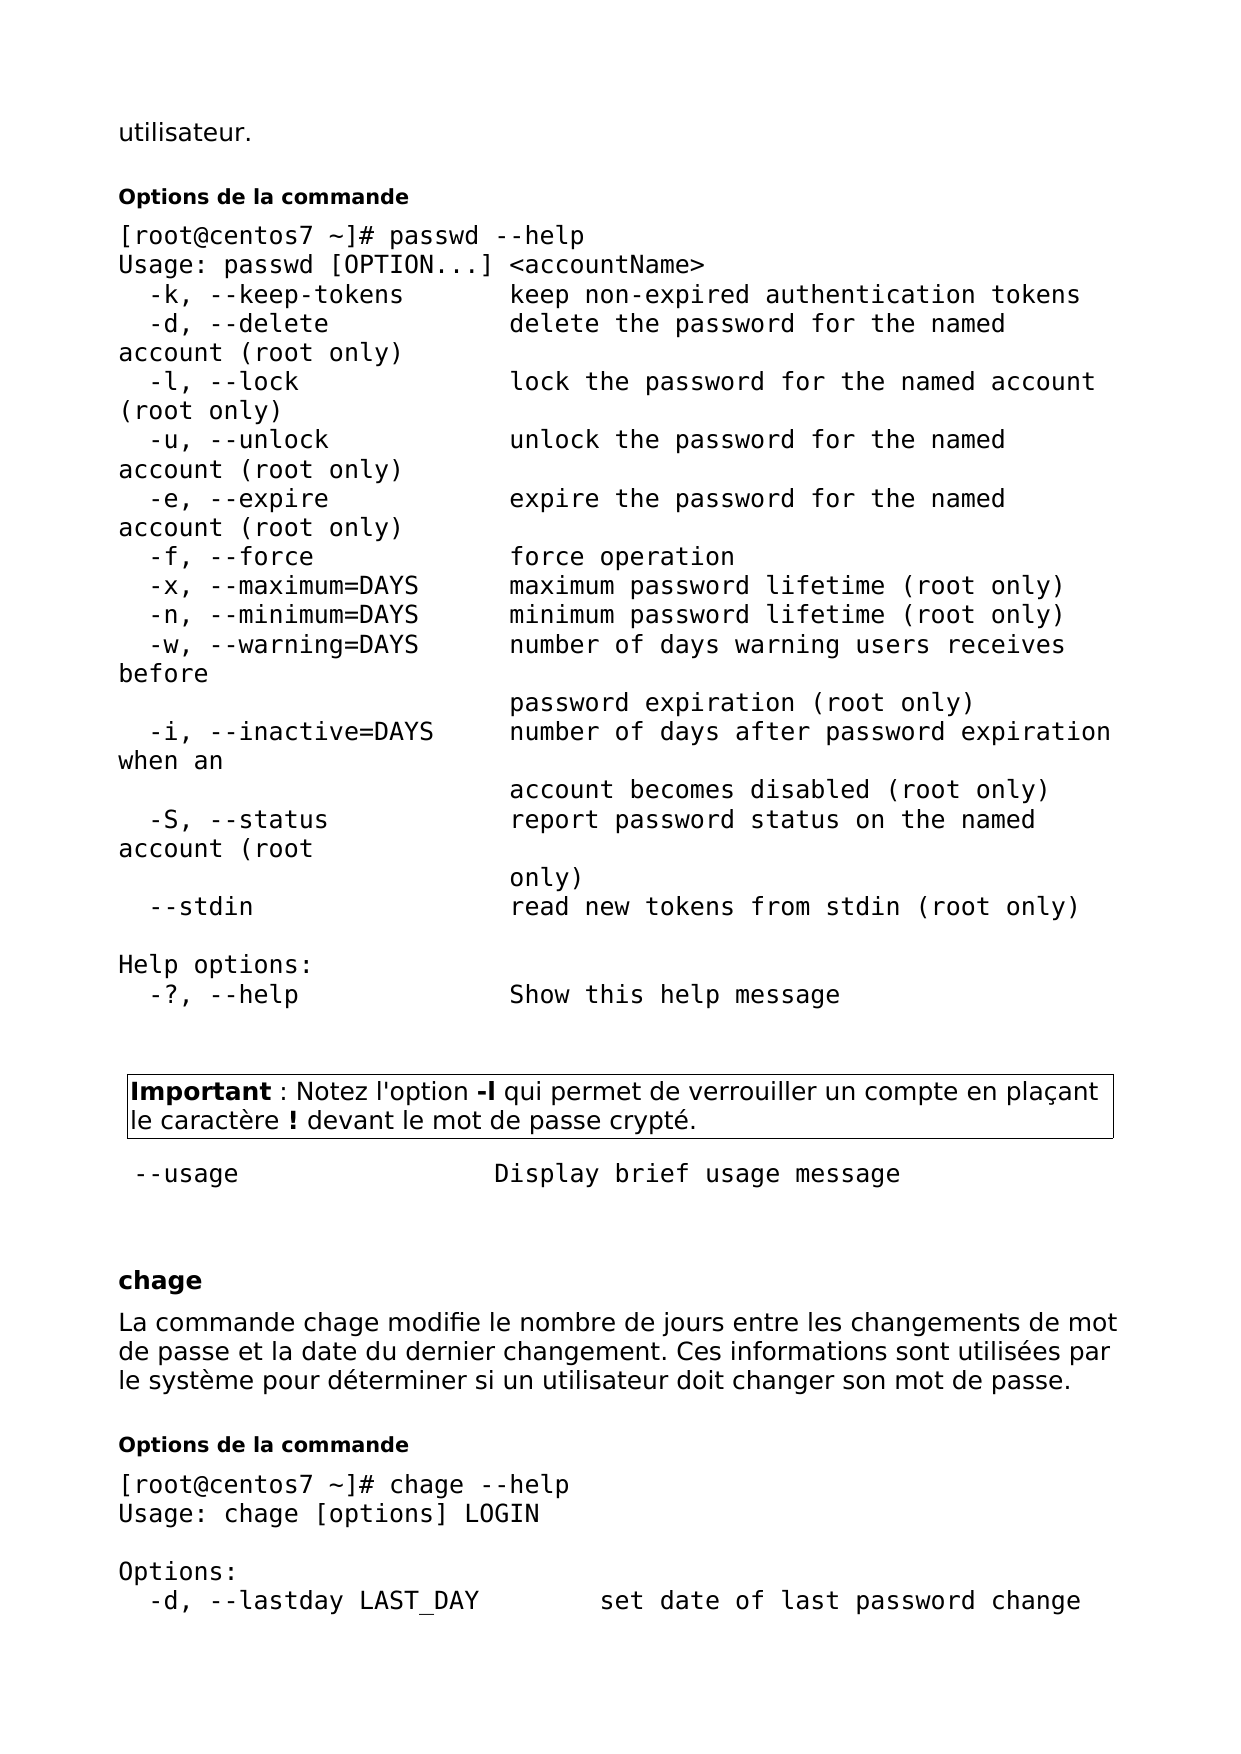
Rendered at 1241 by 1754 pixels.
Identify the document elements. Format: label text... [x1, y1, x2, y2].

text [root@centos7 ~]# passwd --help Usage: passwd [OPTION...] <accountName> -k, --keep-tokens keep non-expired authentication tokens -d, --delete delete the password for the named account (root only) -l, --lock lock the password for the named account (root only) -u, --unlock unlock the password for the named account (root only) -e, --expire expire the password for the named account (root only) -f, --force force operation -x, --maximum=DAYS maximum password lifetime (root only) -n, --minimum=DAYS minimum password lifetime (root only) -w, --warning=DAYS number of days warning users receives before password expiration (root only) -i, --inactive=DAYS number of days after password expiration when an account becomes disabled (root only) -S, --status report password status on the named account (root only) --stdin read new tokens from stdin (root only) Help options: -?, --help Show this help message [118, 222, 1122, 1050]
subtitle Options de la commande [118, 185, 1122, 209]
text [root@centos7 ~]# chage --help Usage: chage [options] LOGIN Options: -d, --lastday LAST_DAY set date of last password change [118, 1470, 1122, 1616]
text La commande chage modifie le nombre de jours entre les changements de mot de passe et la date du dernier changement. Ces informations sont utilisées par le système pour déterminer si un utilisateur doit changer son mot de passe. [118, 1308, 1122, 1396]
subtitle chage [118, 1266, 1122, 1296]
text utilisateur. [118, 118, 1122, 147]
text --usage Display brief usage message [118, 1147, 1122, 1188]
subtitle Options de la commande [118, 1433, 1122, 1457]
table_header Important : Notez l'option -l qui permet de verrouiller un compte en plaçant le caractère ! devant le mot de passe crypté. [128, 1075, 1113, 1138]
